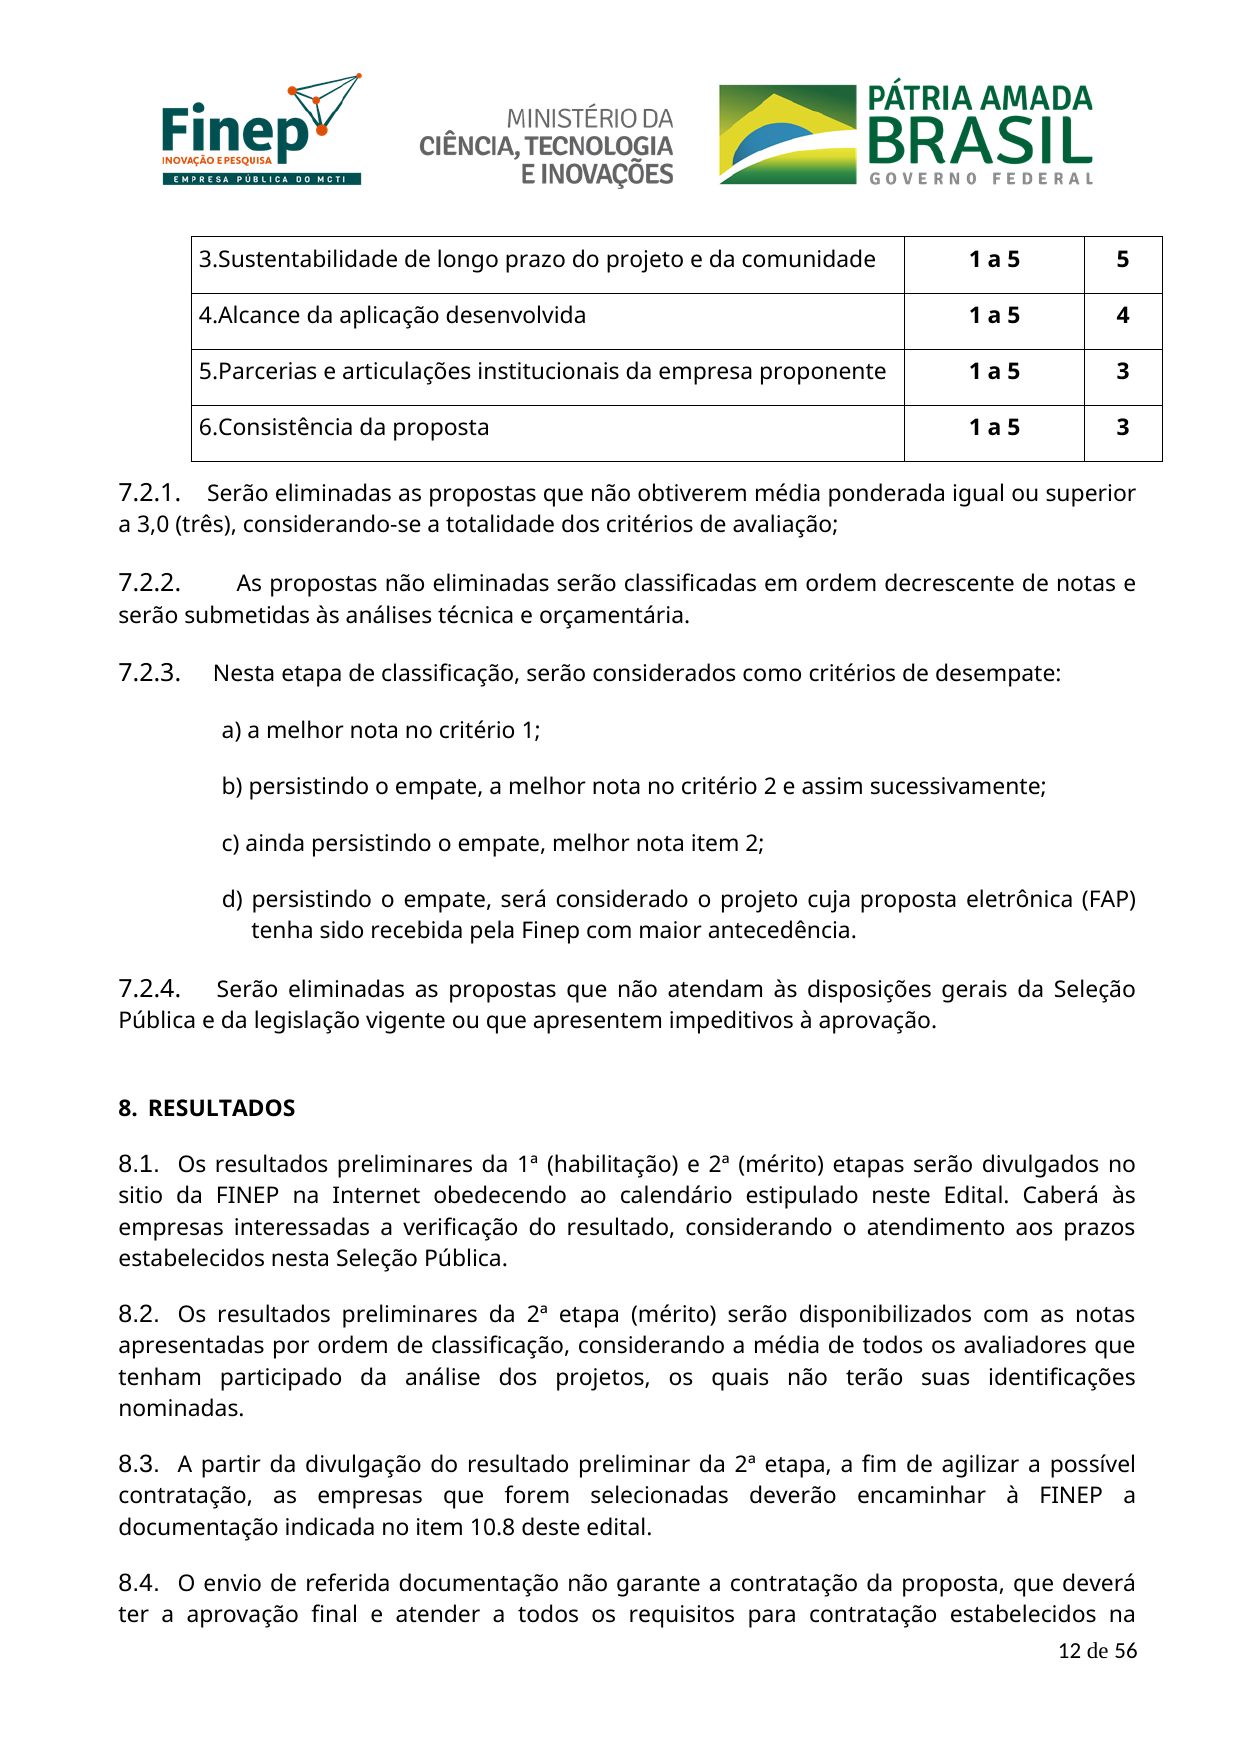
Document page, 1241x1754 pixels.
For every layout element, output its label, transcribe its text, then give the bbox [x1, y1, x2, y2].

list A partir da divulgação do resultado preliminar da 2ª etapa, a fim de agilizar a possível contratação, as empresas que forem selecionadas deverão encaminhar à FINEP a documentação indicada no item 10.8 deste edital. [118, 1448, 1137, 1542]
list RESULTADOS [118, 1092, 1137, 1123]
table_cell 1 a 5 [905, 294, 1084, 348]
list As propostas não eliminadas serão classificadas em ordem decrescente de notas e serão submetidas às análises técnica e orçamentária. [118, 565, 1137, 630]
text a) a melhor nota no critério 1; [221, 714, 1137, 745]
table_cell 3 [1085, 406, 1162, 461]
list Serão eliminadas as propostas que não atendam às disposições gerais da Seleção Pública e da legislação vigente ou que apresentem impeditivos à aprovação. [118, 970, 1137, 1036]
table_cell 5 [1085, 237, 1162, 292]
table_cell 5.Parcerias e articulações institucionais da empresa proponente [192, 350, 904, 405]
table_cell 6.Consistência da proposta [192, 406, 904, 461]
table_cell 4.Alcance da aplicação desenvolvida [192, 294, 904, 348]
list O envio de referida documentação não garante a contratação da proposta, que deverá ter a aprovação final e atender a todos os requisitos para contratação estabelecidos na [118, 1567, 1137, 1629]
table_cell 3.Sustentabilidade de longo prazo do projeto e da comunidade [192, 237, 904, 292]
list Os resultados preliminares da 1ª (habilitação) e 2ª (mérito) etapas serão divulgados no sitio da FINEP na Internet obedecendo ao calendário estipulado neste Edital. Caberá às empresas interessadas a verificação do resultado, considerando o atendimento aos prazos estabelecidos nesta Seleção Pública. [118, 1148, 1137, 1273]
table_cell 3 [1085, 350, 1162, 405]
list Os resultados preliminares da 2ª etapa (mérito) serão disponibilizados com as notas apresentadas por ordem de classificação, considerando a média de todos os avaliadores que tenham participado da análise dos projetos, os quais não terão suas identificações nominadas. [118, 1298, 1137, 1423]
table_cell 1 a 5 [905, 350, 1084, 405]
text d) persistindo o empate, será considerado o projeto cuja proposta eletrônica (FAP) tenha sido recebida pela Finep com maior antecedência. [222, 883, 1137, 945]
list Serão eliminadas as propostas que não obtiverem média ponderada igual ou superior a 3,0 (três), considerando-se a totalidade dos critérios de avaliação; [118, 474, 1137, 540]
table_cell 1 a 5 [905, 406, 1084, 461]
text b) persistindo o empate, a melhor nota no critério 2 e assim sucessivamente; [221, 770, 1137, 802]
list Nesta etapa de classificação, serão considerados como critérios de desempate: [118, 655, 1137, 689]
text c) ainda persistindo o empate, melhor nota item 2; [221, 827, 1137, 858]
table_cell 1 a 5 [905, 237, 1084, 292]
table_cell 4 [1085, 294, 1162, 348]
